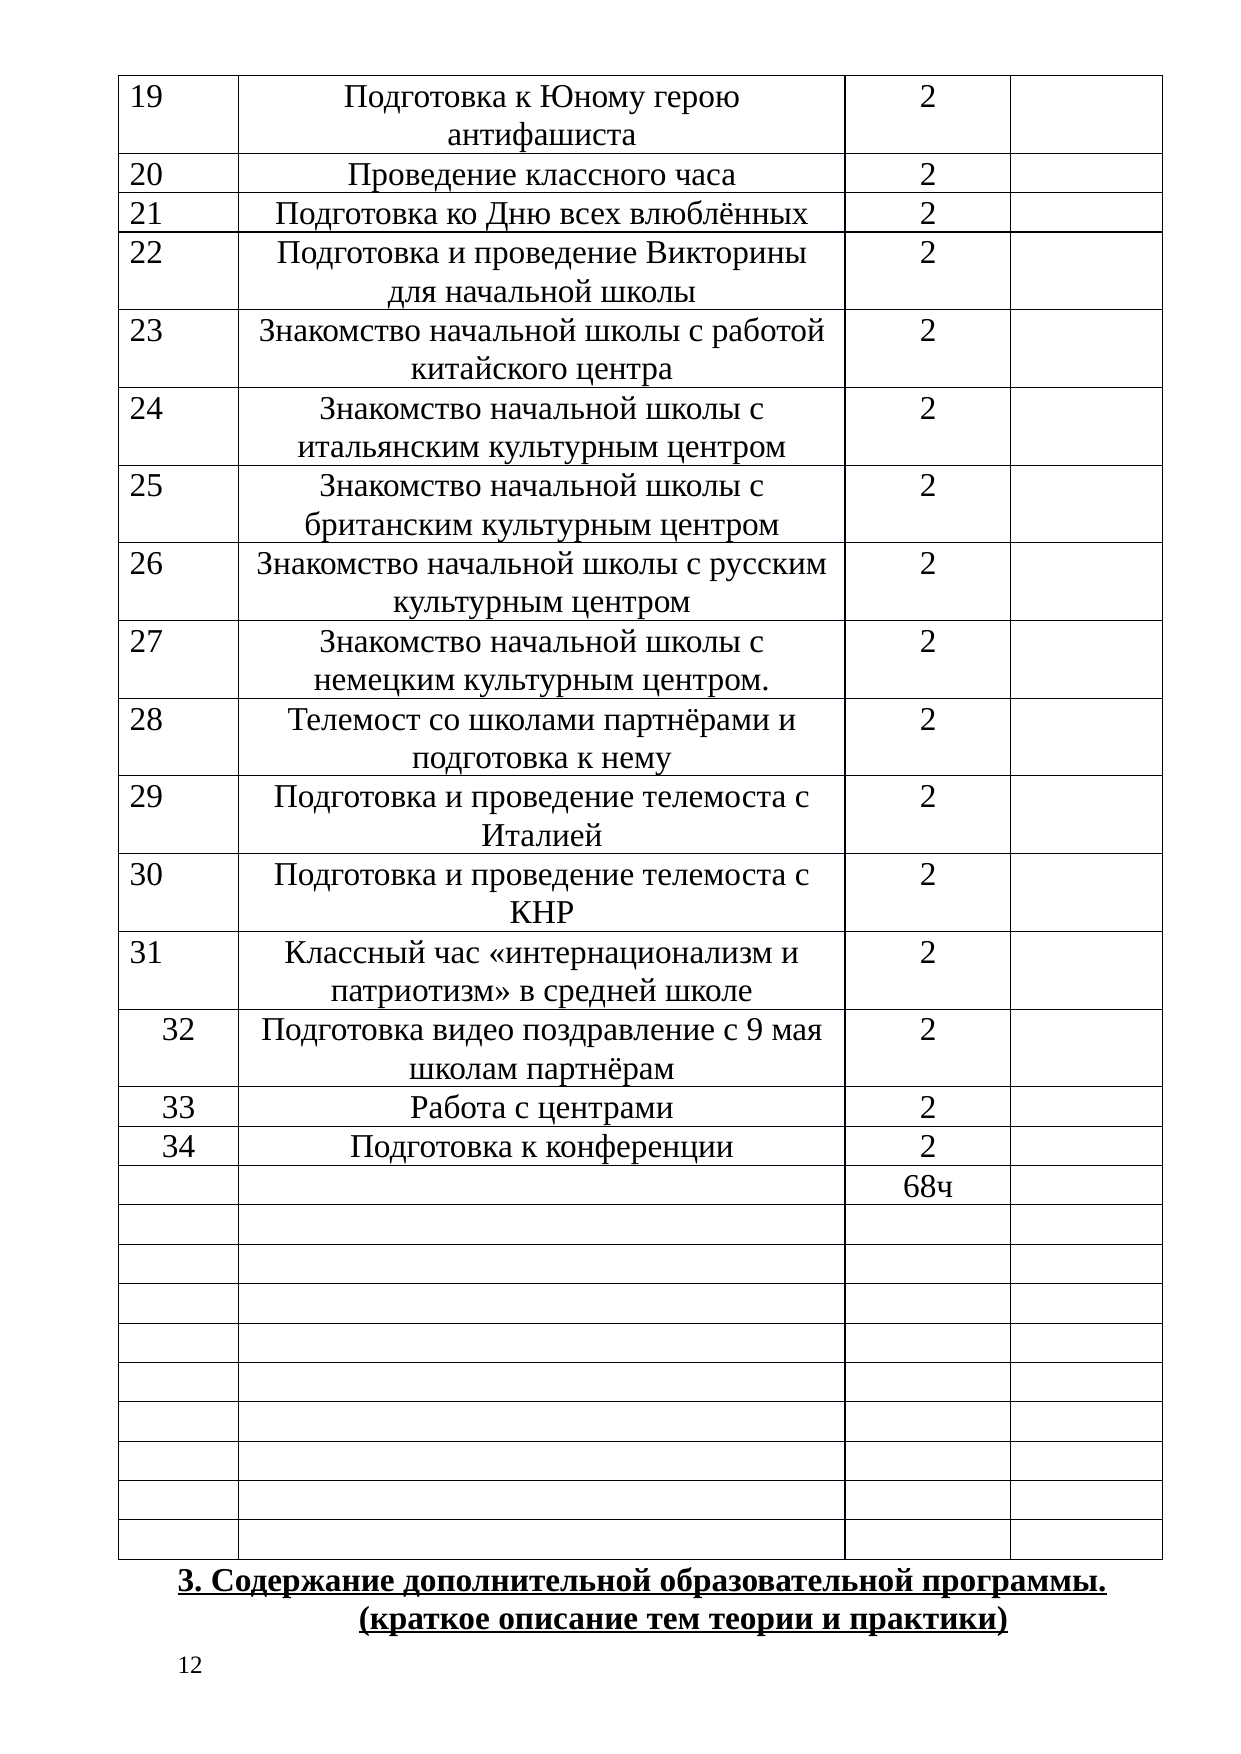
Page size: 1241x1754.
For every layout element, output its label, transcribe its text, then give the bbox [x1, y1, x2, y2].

table_cell [846, 1363, 1010, 1401]
table_cell [119, 1402, 238, 1441]
table_cell Подготовка и проведение телемоста с Италией [239, 776, 844, 853]
table_cell [1011, 1127, 1162, 1165]
table_cell [1011, 621, 1162, 698]
table_cell 24 [119, 388, 238, 464]
table_cell Знакомство начальной школы с британским культурным центром [239, 466, 844, 542]
table_cell [1011, 310, 1162, 387]
table_cell 2 [846, 854, 1010, 931]
table_cell [119, 1363, 238, 1401]
table_cell [1011, 1402, 1162, 1441]
table_cell 68ч [846, 1166, 1010, 1204]
table_cell Знакомство начальной школы с итальянским культурным центром [239, 388, 844, 464]
table_cell Подготовка и проведение телемоста с КНР [239, 854, 844, 931]
table_cell [239, 1481, 844, 1519]
table_cell [1011, 932, 1162, 1008]
table_cell [1011, 1481, 1162, 1519]
table_cell 2 [846, 1127, 1010, 1165]
table_cell 23 [119, 310, 238, 387]
table_cell [239, 1284, 844, 1322]
table_cell Знакомство начальной школы с русским культурным центром [239, 543, 844, 620]
table_cell Подготовка к Юному герою антифашиста [239, 76, 844, 153]
table_cell 2 [846, 1087, 1010, 1126]
table_cell 2 [846, 1010, 1010, 1086]
table_cell [846, 1442, 1010, 1480]
table_cell 33 [119, 1087, 238, 1126]
table_cell 32 [119, 1010, 238, 1086]
table_cell [846, 1245, 1010, 1283]
table_cell 26 [119, 543, 238, 620]
table_cell [846, 1402, 1010, 1441]
table_cell [239, 1245, 844, 1283]
table_cell 22 [119, 233, 238, 309]
table_cell 29 [119, 776, 238, 853]
table_cell 2 [846, 388, 1010, 464]
table_cell 2 [846, 310, 1010, 387]
table_cell [119, 1442, 238, 1480]
table_cell [846, 1205, 1010, 1244]
text 3. Содержание дополнительной образовательной программы. [177, 1560, 1152, 1598]
table_cell [1011, 776, 1162, 853]
table_cell [846, 1520, 1010, 1559]
table_cell 25 [119, 466, 238, 542]
table_cell [1011, 1087, 1162, 1126]
table_cell Подготовка к конференции [239, 1127, 844, 1165]
table_cell 21 [119, 193, 238, 231]
table_cell [239, 1520, 844, 1559]
table_cell 20 [119, 154, 238, 192]
table_cell [119, 1245, 238, 1283]
table_cell [1011, 388, 1162, 464]
table_cell [239, 1205, 844, 1244]
table_cell 31 [119, 932, 238, 1008]
table_cell [1011, 1245, 1162, 1283]
table_cell [1011, 193, 1162, 231]
table_cell [119, 1520, 238, 1559]
table_cell Знакомство начальной школы с работой китайского центра [239, 310, 844, 387]
table_cell [239, 1166, 844, 1204]
table_cell 19 [119, 76, 238, 153]
text (краткое описание тем теории и практики) [215, 1598, 1152, 1636]
table_cell 2 [846, 154, 1010, 192]
table_cell [1011, 1205, 1162, 1244]
table_cell [119, 1205, 238, 1244]
table_cell 2 [846, 233, 1010, 309]
table_cell [846, 1481, 1010, 1519]
table_cell [846, 1324, 1010, 1362]
table_cell Подготовка и проведение Викторины для начальной школы [239, 233, 844, 309]
table_cell Подготовка ко Дню всех влюблённых [239, 193, 844, 231]
table_cell [239, 1442, 844, 1480]
table_cell [1011, 1324, 1162, 1362]
table_cell [1011, 543, 1162, 620]
table_cell [846, 1284, 1010, 1322]
table_cell Подготовка видео поздравление с 9 мая школам партнёрам [239, 1010, 844, 1086]
table_cell [1011, 854, 1162, 931]
table_cell 2 [846, 621, 1010, 698]
table_cell [1011, 233, 1162, 309]
table_cell [239, 1324, 844, 1362]
table_cell [1011, 1520, 1162, 1559]
table_cell 28 [119, 699, 238, 775]
table_cell [119, 1284, 238, 1322]
table_cell [1011, 1010, 1162, 1086]
table_cell 27 [119, 621, 238, 698]
table_cell [119, 1481, 238, 1519]
table_cell 2 [846, 699, 1010, 775]
table_cell 30 [119, 854, 238, 931]
table_cell [1011, 1363, 1162, 1401]
table_cell Работа с центрами [239, 1087, 844, 1126]
table_cell [1011, 1284, 1162, 1322]
table_cell [1011, 154, 1162, 192]
table_cell 34 [119, 1127, 238, 1165]
table_cell 2 [846, 776, 1010, 853]
table_cell Знакомство начальной школы с немецким культурным центром. [239, 621, 844, 698]
table_cell Телемост со школами партнёрами и подготовка к нему [239, 699, 844, 775]
table_cell [1011, 466, 1162, 542]
table_cell 2 [846, 76, 1010, 153]
table_cell [239, 1363, 844, 1401]
table_cell Проведение классного часа [239, 154, 844, 192]
table_cell 2 [846, 466, 1010, 542]
table_cell 2 [846, 932, 1010, 1008]
table_cell Классный час «интернационализм и патриотизм» в средней школе [239, 932, 844, 1008]
table_cell [119, 1166, 238, 1204]
table_cell [1011, 699, 1162, 775]
table_cell 2 [846, 543, 1010, 620]
table_cell [1011, 1442, 1162, 1480]
table_cell [239, 1402, 844, 1441]
table_cell [119, 1324, 238, 1362]
table_cell 2 [846, 193, 1010, 231]
table_cell [1011, 1166, 1162, 1204]
table_cell [1011, 76, 1162, 153]
